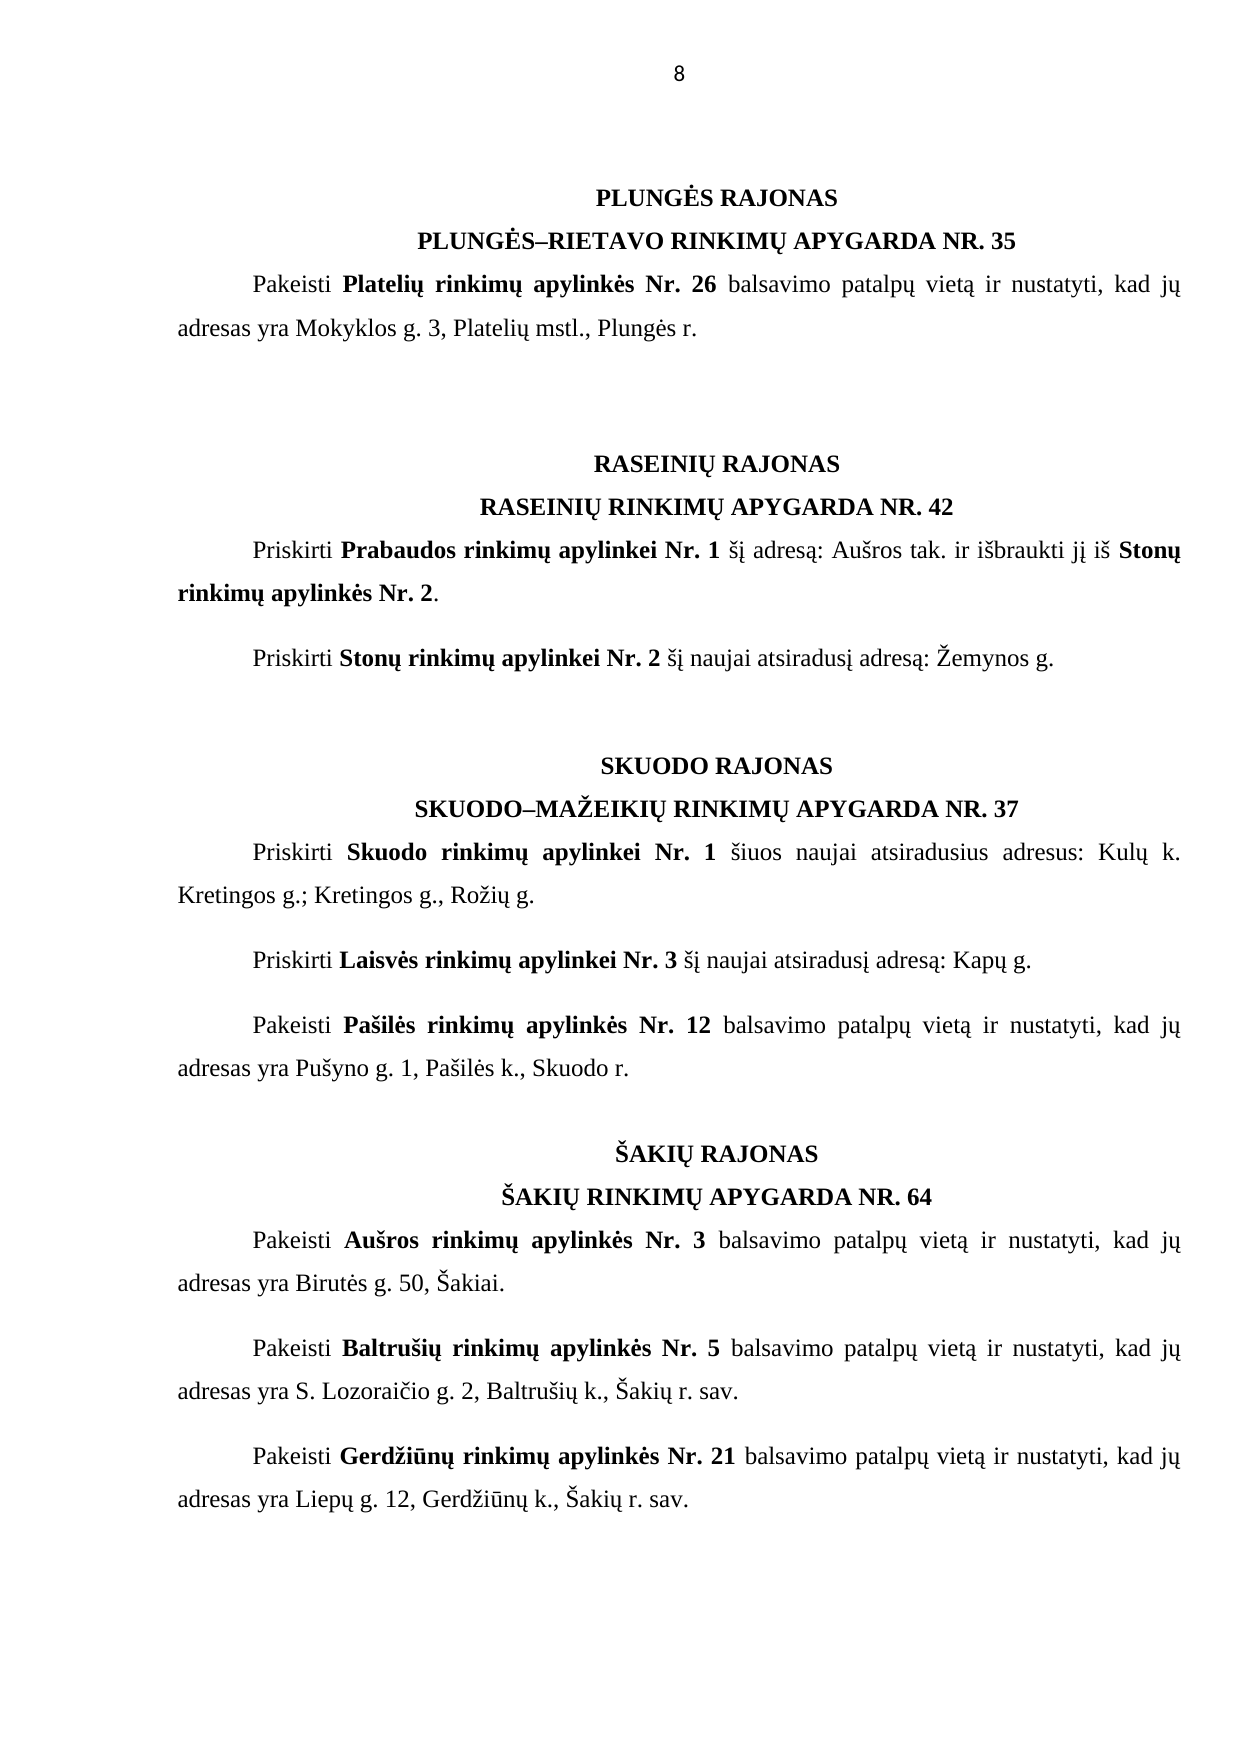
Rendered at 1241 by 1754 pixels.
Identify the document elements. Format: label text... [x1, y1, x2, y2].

text ŠAKIŲ RAJONAS [177, 1139, 1181, 1168]
text PLUNGĖS RAJONAS [177, 183, 1181, 212]
text ŠAKIŲ RINKIMŲ APYGARDA NR. 64 [177, 1182, 1181, 1211]
text Priskirti Laisvės rinkimų apylinkei Nr. 3 šį naujai atsiradusį adresą: Kapų g. [177, 945, 1181, 974]
text SKUODO RAJONAS [177, 751, 1181, 780]
text SKUODO–MAŽEIKIŲ RINKIMŲ APYGARDA NR. 37 [177, 794, 1181, 823]
text Priskirti Stonų rinkimų apylinkei Nr. 2 šį naujai atsiradusį adresą: Žemynos g. [177, 643, 1181, 672]
text Priskirti Skuodo rinkimų apylinkei Nr. 1 šiuos naujai atsiradusius adresus: Kulų k. Kretingos g.; Kretingos g., Rožių g. [177, 837, 1181, 909]
text RASEINIŲ RAJONAS [177, 449, 1181, 478]
text RASEINIŲ RINKIMŲ APYGARDA NR. 42 [177, 492, 1181, 521]
text Pakeisti Aušros rinkimų apylinkės Nr. 3 balsavimo patalpų vietą ir nustatyti, kad jų adresas yra Birutės g. 50, Šakiai. [177, 1225, 1181, 1297]
text Pakeisti Pašilės rinkimų apylinkės Nr. 12 balsavimo patalpų vietą ir nustatyti, kad jų adresas yra Pušyno g. 1, Pašilės k., Skuodo r. [177, 1010, 1181, 1082]
text Priskirti Prabaudos rinkimų apylinkei Nr. 1 šį adresą: Aušros tak. ir išbraukti jį iš Stonų rinkimų apylinkės Nr. 2. [177, 535, 1181, 607]
text Pakeisti Platelių rinkimų apylinkės Nr. 26 balsavimo patalpų vietą ir nustatyti, kad jų adresas yra Mokyklos g. 3, Platelių mstl., Plungės r. [177, 269, 1181, 341]
text PLUNGĖS–RIETAVO RINKIMŲ APYGARDA NR. 35 [177, 226, 1181, 255]
text Pakeisti Baltrušių rinkimų apylinkės Nr. 5 balsavimo patalpų vietą ir nustatyti, kad jų adresas yra S. Lozoraičio g. 2, Baltrušių k., Šakių r. sav. [177, 1333, 1181, 1405]
text Pakeisti Gerdžiūnų rinkimų apylinkės Nr. 21 balsavimo patalpų vietą ir nustatyti, kad jų adresas yra Liepų g. 12, Gerdžiūnų k., Šakių r. sav. [177, 1441, 1181, 1513]
